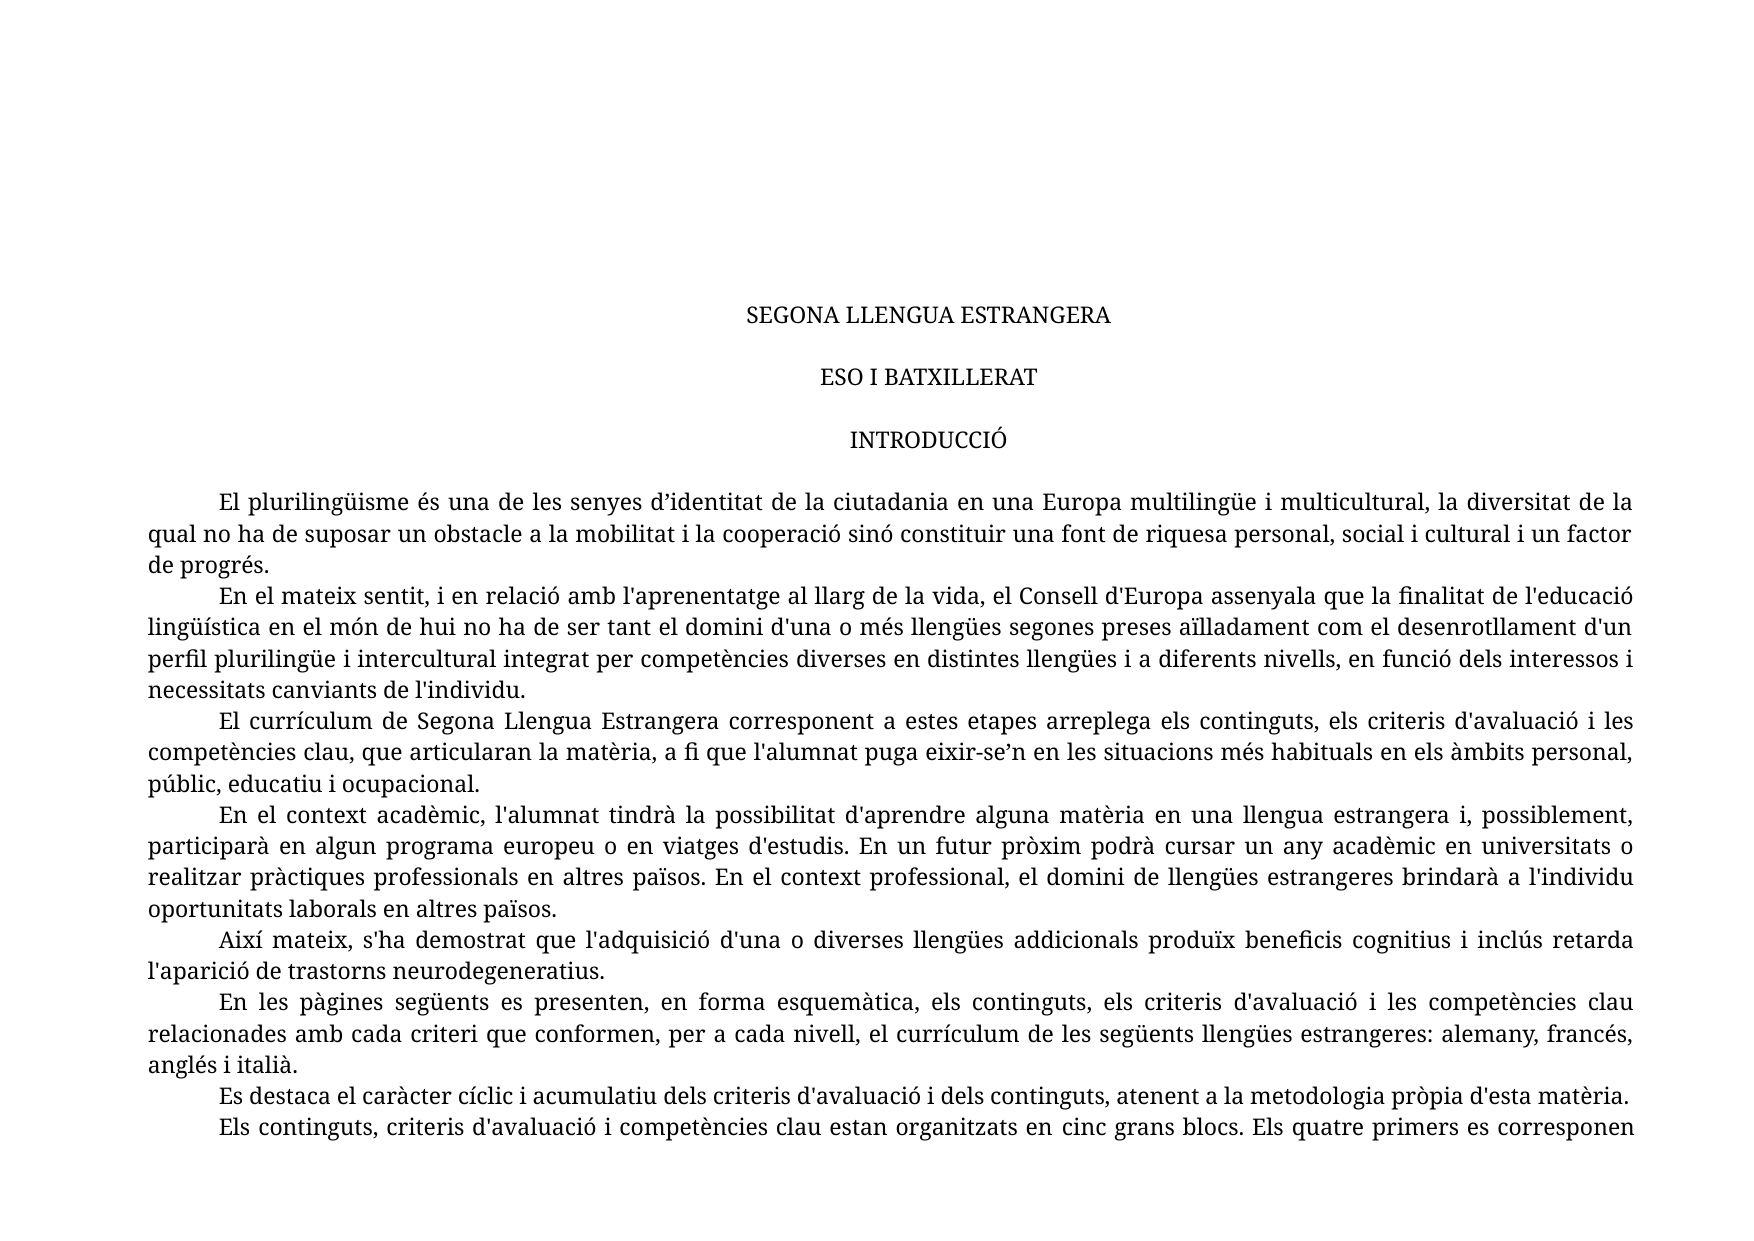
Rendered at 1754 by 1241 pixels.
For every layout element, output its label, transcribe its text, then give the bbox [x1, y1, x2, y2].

text Es destaca el caràcter cíclic i acumulatiu dels criteris d'avaluació i dels continguts, atenent a la metodologia pròpia d'esta matèria. [148, 1080, 1636, 1111]
text En el mateix sentit, i en relació amb l'aprenentatge al llarg de la vida, el Consell d'Europa assenyala que la finalitat de l'educació lingüística en el món de hui no ha de ser tant el domini d'una o més llengües segones preses aïlladament com el desenrotllament d'un perfil plurilingüe i intercultural integrat per competències diverses en distintes llengües i a diferents nivells, en funció dels interessos i necessitats canviants de l'individu. [148, 580, 1636, 705]
text ESO I BATXILLERAT [148, 361, 1636, 392]
text Els continguts, criteris d'avaluació i competències clau estan organitzats en cinc grans blocs. Els quatre primers es corresponen [148, 1111, 1636, 1142]
text En les pàgines següents es presenten, en forma esquemàtica, els continguts, els criteris d'avaluació i les competències clau relacionades amb cada criteri que conformen, per a cada nivell, el currículum de les següents llengües estrangeres: alemany, francés, anglés i italià. [148, 986, 1636, 1080]
text introducció [148, 424, 1636, 455]
text El plurilingüisme és una de les senyes d’identitat de la ciutadania en una Europa multilingüe i multicultural, la diversitat de la qual no ha de suposar un obstacle a la mobilitat i la cooperació sinó constituir una font de riquesa personal, social i cultural i un factor de progrés. [148, 486, 1636, 580]
text Així mateix, s'ha demostrat que l'adquisició d'una o diverses llengües addicionals produïx beneficis cognitius i inclús retarda l'aparició de trastorns neurodegeneratius. [148, 924, 1636, 986]
text En el context acadèmic, l'alumnat tindrà la possibilitat d'aprendre alguna matèria en una llengua estrangera i, possiblement, participarà en algun programa europeu o en viatges d'estudis. En un futur pròxim podrà cursar un any acadèmic en universitats o realitzar pràctiques professionals en altres països. En el context professional, el domini de llengües estrangeres brindarà a l'individu oportunitats laborals en altres països. [148, 799, 1636, 924]
text El currículum de Segona Llengua Estrangera corresponent a estes etapes arreplega els continguts, els criteris d'avaluació i les competències clau, que articularan la matèria, a fi que l'alumnat puga eixir-se’n en les situacions més habituals en els àmbits personal, públic, educatiu i ocupacional. [148, 705, 1636, 799]
text SEGONA llengua estrangera [148, 299, 1636, 330]
